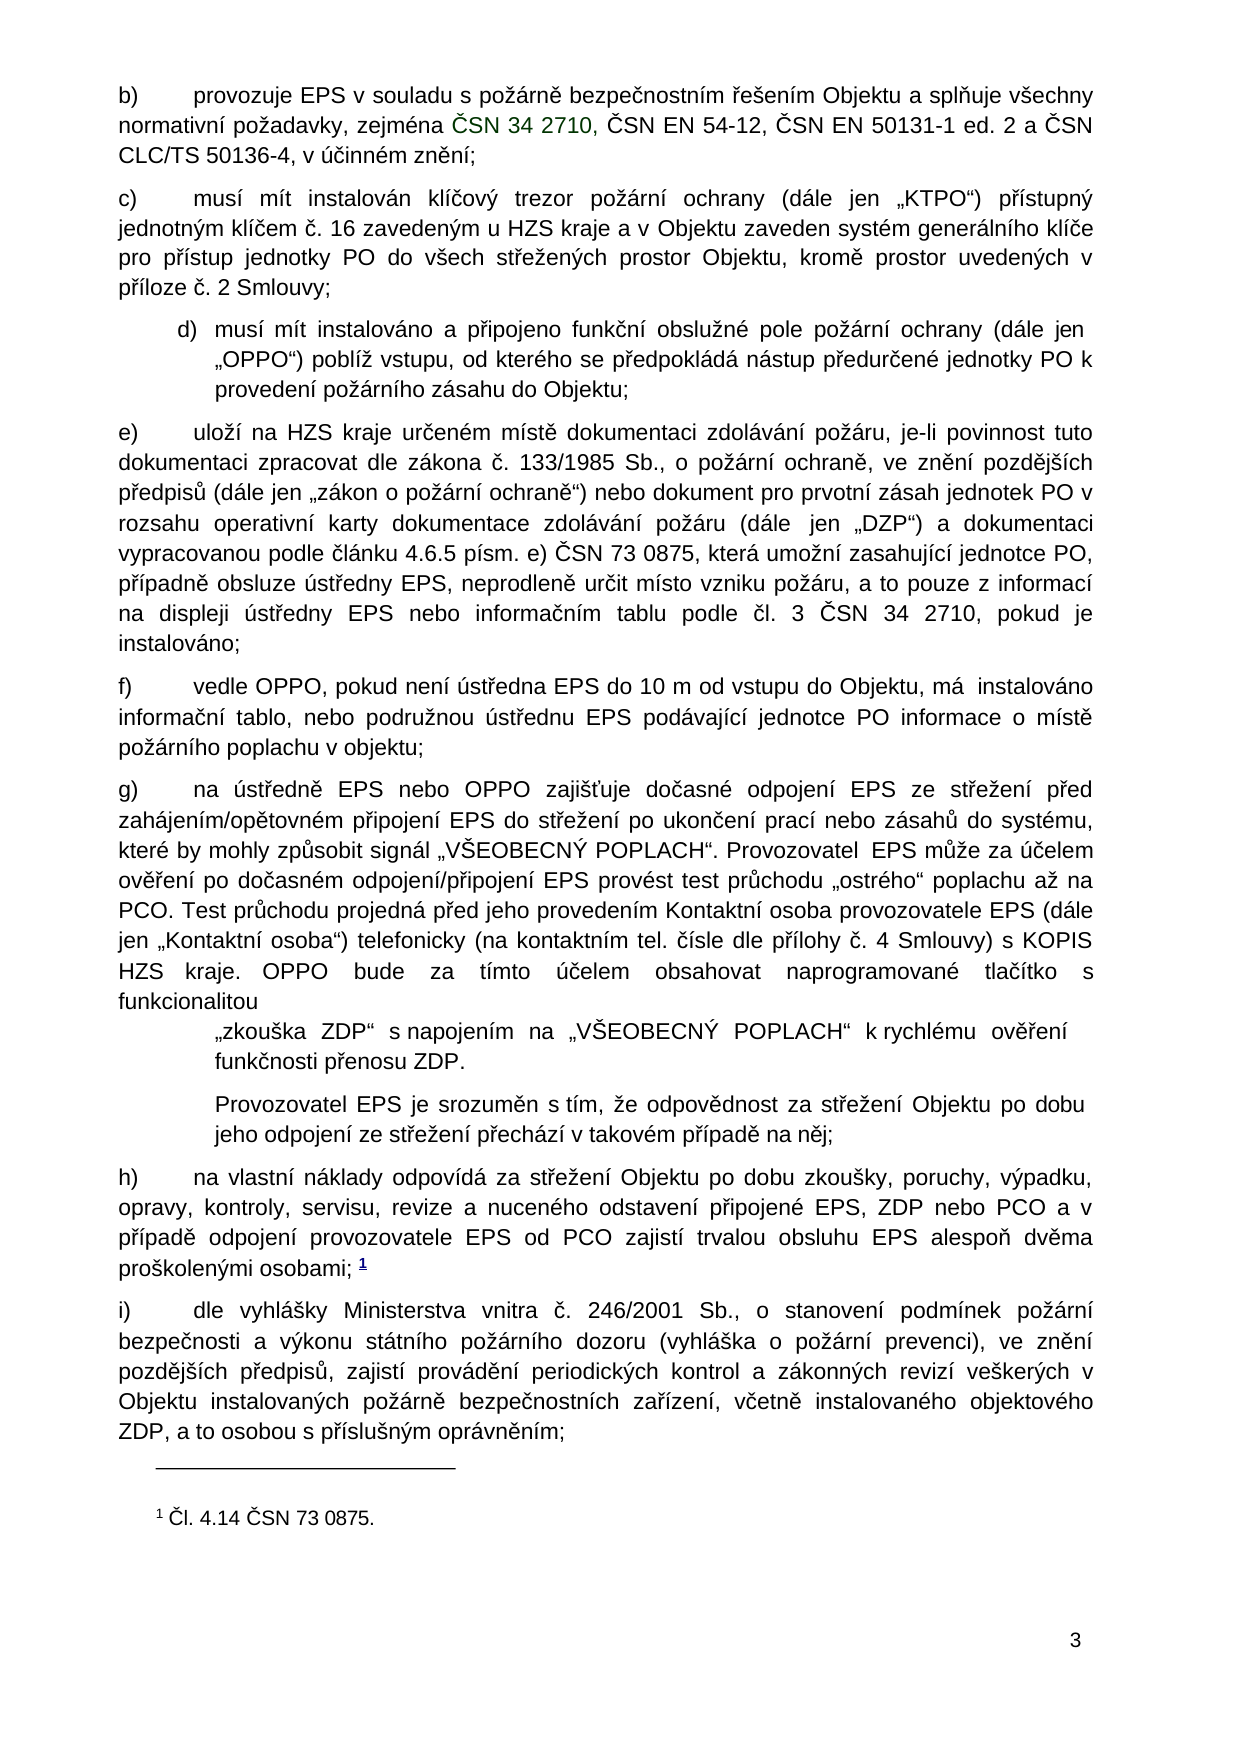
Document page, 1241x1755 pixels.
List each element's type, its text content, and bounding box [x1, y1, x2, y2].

list vedle OPPO, pokud není ústředna EPS do 10 m od vstupu do Objektu, má instalováno informační tablo, nebo podružnou ústřednu EPS podávající jednotce PO informace o místě požárního poplachu v objektu; [118, 673, 1093, 760]
text jeho odpojení ze střežení přechází v takovém případě na něj; [214, 1121, 1137, 1148]
text 1 Čl. 4.14 ČSN 73 0875. [156, 1506, 1137, 1530]
list provozuje EPS v souladu s požárně bezpečnostním řešením Objektu a splňuje všechny normativní požadavky, zejména ČSN 34 2710, ČSN EN 54-12, ČSN EN 50131-1 ed. 2 a ČSN CLC/TS 50136-4, v účinném znění; [118, 82, 1094, 168]
list dle vyhlášky Ministerstva vnitra č. 246/2001 Sb., o stanovení podmínek požární bezpečnosti a výkonu státního požárního dozoru (vyhláška o požární prevenci), ve znění pozdějších předpisů, zajistí provádění periodických kontrol a zákonných revizí veškerých v Objektu instalovaných požárně bezpečnostních zařízení, včetně instalovaného objektového ZDP, a to osobou s příslušným oprávněním; [118, 1297, 1094, 1444]
list uloží na HZS kraje určeném místě dokumentaci zdolávání požáru, je-li povinnost tuto dokumentaci zpracovat dle zákona č. 133/1985 Sb., o požární ochraně, ve znění pozdějších předpisů (dále jen „zákon o požární ochraně“) nebo dokument pro prvotní zásah jednotek PO v rozsahu operativní karty dokumentace zdolávání požáru (dále jen „DZP“) a dokumentaci vypracovanou podle článku 4.6.5 písm. e) ČSN 73 0875, která umožní zasahující jednotce PO, případně obsluze ústředny EPS, neprodleně určit místo vzniku požáru, a to pouze z informací na displeji ústředny EPS nebo informačním tablu podle čl. 3 ČSN 34 2710, pokud je instalováno; [118, 419, 1094, 657]
list musí mít instalován klíčový trezor požární ochrany (dále jen „KTPO“) přístupný jednotným klíčem č. 16 zavedeným u HZS kraje a v Objektu zaveden systém generálního klíče pro přístup jednotky PO do všech střežených prostor Objektu, kromě prostor uvedených v příloze č. 2 Smlouvy; [118, 185, 1093, 300]
list na vlastní náklady odpovídá za střežení Objektu po dobu zkoušky, poruchy, výpadku, opravy, kontroly, servisu, revize a nuceného odstavení připojené EPS, ZDP nebo PCO a v případě odpojení provozovatele EPS od PCO zajistí trvalou obsluhu EPS alespoň dvěma proškolenými osobami; 1 [118, 1164, 1093, 1281]
list musí mít instalováno a připojeno funkční obslužné pole požární ochrany (dále jen [177, 316, 1137, 342]
list na ústředně EPS nebo OPPO zajišťuje dočasné odpojení EPS ze střežení před zahájením/opětovném připojení EPS do střežení po ukončení prací nebo zásahů do systému, které by mohly způsobit signál „VŠEOBECNÝ POPLACH“. Provozovatel EPS může za účelem ověření po dočasném odpojení/připojení EPS provést test průchodu „ostrého“ poplachu až na PCO. Test průchodu projedná před jeho provedením Kontaktní osoba provozovatele EPS (dále jen „Kontaktní osoba“) telefonicky (na kontaktním tel. čísle dle přílohy č. 4 Smlouvy) s KOPIS HZS kraje. OPPO bude za tímto účelem obsahovat naprogramované tlačítko s funkcionalitou [118, 776, 1094, 1014]
text „OPPO“) poblíž vstupu, od kterého se předpokládá nástup předurčené jednotky PO k provedení požárního zásahu do Objektu; [214, 346, 1093, 403]
text „zkouška ZDP“ s napojením na „VŠEOBECNÝ POPLACH“ k rychlému ověření funkčnosti přenosu ZDP. [214, 1018, 1137, 1075]
text Provozovatel EPS je srozuměn s tím, že odpovědnost za střežení Objektu po dobu [214, 1091, 1137, 1117]
